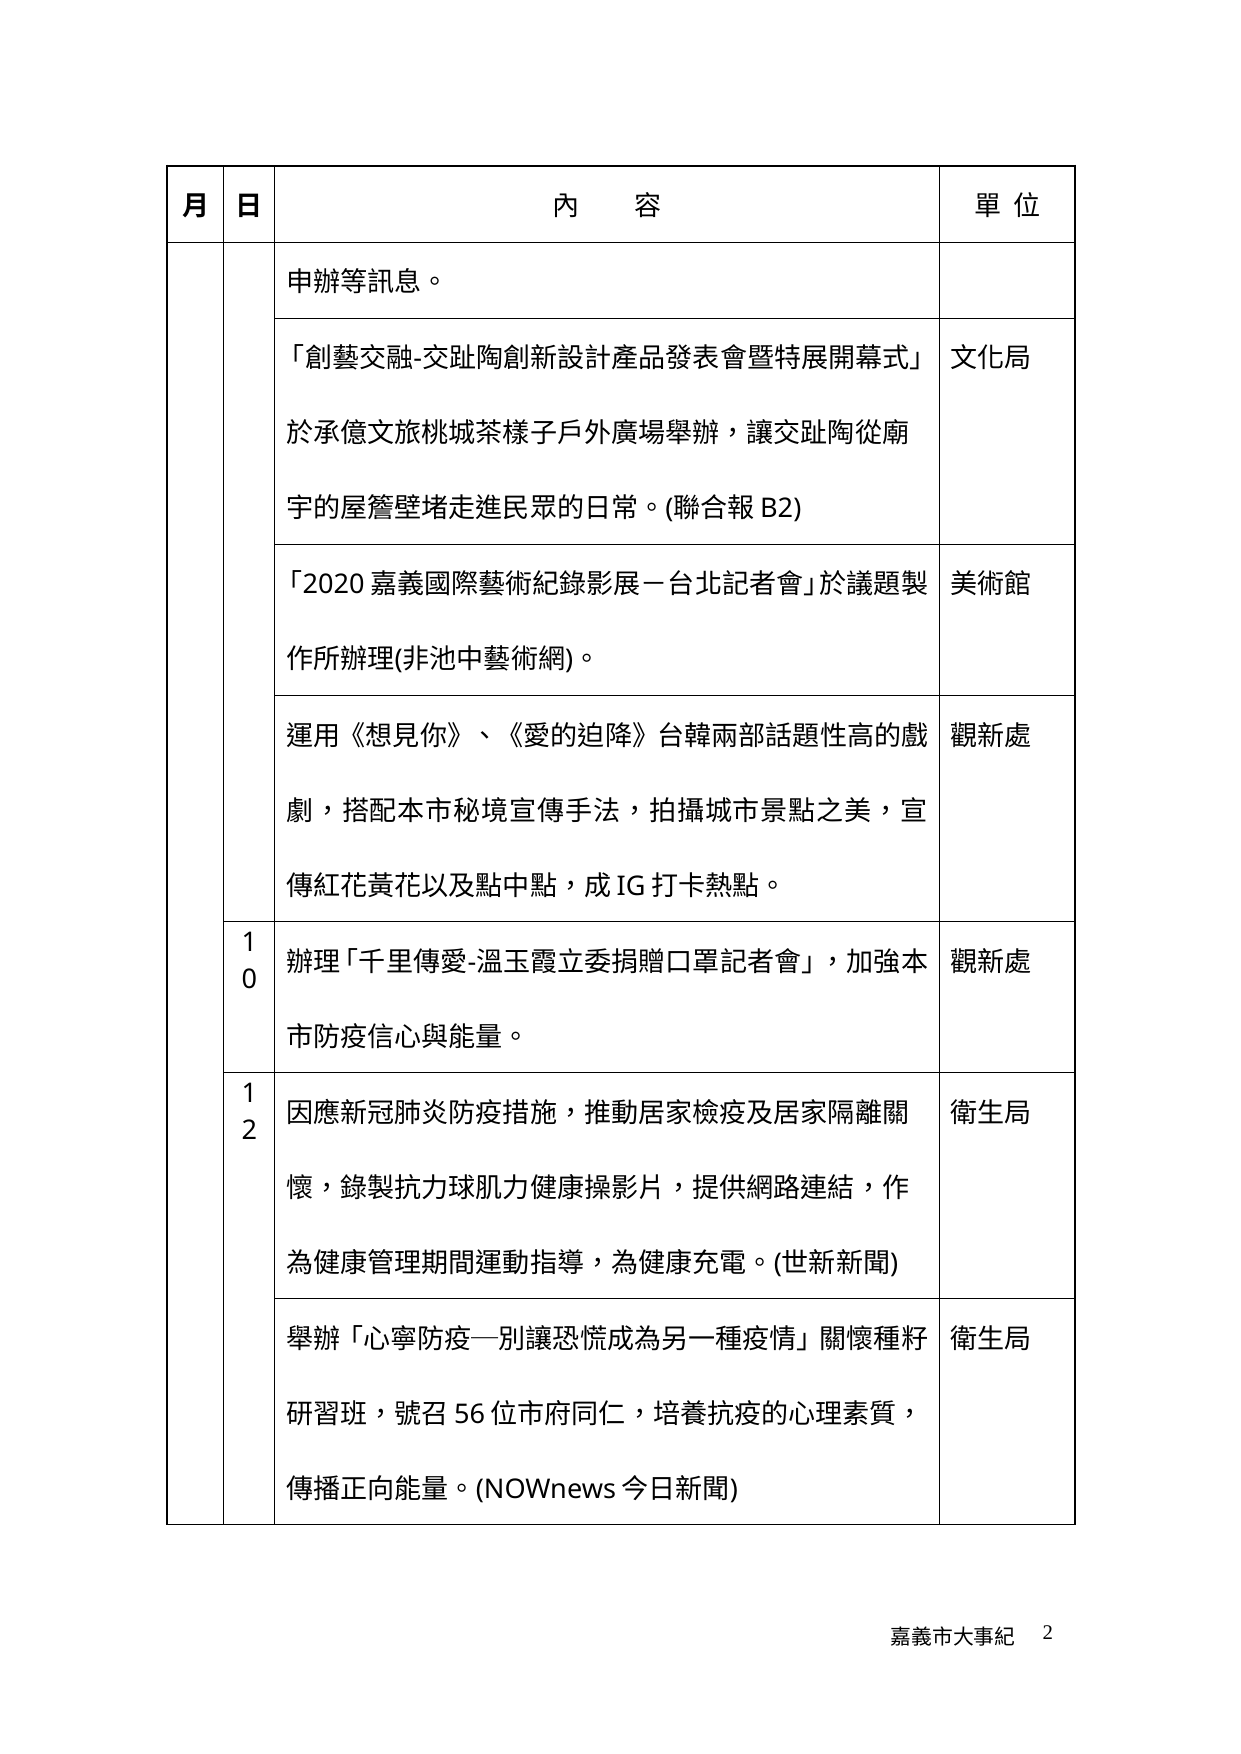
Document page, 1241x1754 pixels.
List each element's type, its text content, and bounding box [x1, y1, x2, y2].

table_header 內 容 [275, 167, 939, 242]
table_cell 舉辦「心寧防疫─別讓恐慌成為另一種疫情」關懷種籽研習班，號召56位市府同仁，培養抗疫的心理素質，傳播正向能量。(NOWnews今日新聞) [275, 1299, 939, 1524]
table_cell 文化局 [940, 319, 1074, 544]
table_cell 10 [224, 922, 274, 1072]
table_cell 觀新處 [940, 696, 1074, 921]
table_header 日 [224, 167, 274, 242]
table_header 月 [168, 167, 223, 242]
table_header 單 位 [940, 167, 1074, 242]
table_cell [224, 243, 274, 921]
table_cell 衛生局 [940, 1299, 1074, 1524]
table_cell 運用《想見你》、《愛的迫降》台韓兩部話題性高的戲劇，搭配本市秘境宣傳手法，拍攝城市景點之美，宣傳紅花黃花以及點中點，成IG打卡熱點。 [275, 696, 939, 921]
table_cell 申辦等訊息。 [275, 243, 939, 318]
table_cell 因應新冠肺炎防疫措施，推動居家檢疫及居家隔離關懷，錄製抗力球肌力健康操影片，提供網路連結，作為健康管理期間運動指導，為健康充電。(世新新聞) [275, 1073, 939, 1298]
table_cell 「2020嘉義國際藝術紀錄影展－台北記者會」於議題製作所辦理(非池中藝術網)。 [275, 545, 939, 695]
table_cell 「創藝交融-交趾陶創新設計產品發表會暨特展開幕式」於承億文旅桃城茶樣子戶外廣場舉辦，讓交趾陶從廟宇的屋簷壁堵走進民眾的日常。(聯合報B2) [275, 319, 939, 544]
table_cell 衛生局 [940, 1073, 1074, 1298]
table_cell 辦理「千里傳愛-溫玉霞立委捐贈口罩記者會」，加強本市防疫信心與能量。 [275, 922, 939, 1072]
table_cell [168, 243, 223, 1524]
table_cell 觀新處 [940, 922, 1074, 1072]
table_cell [940, 243, 1074, 318]
table_cell 12 [224, 1073, 274, 1524]
table_cell 美術館 [940, 545, 1074, 695]
